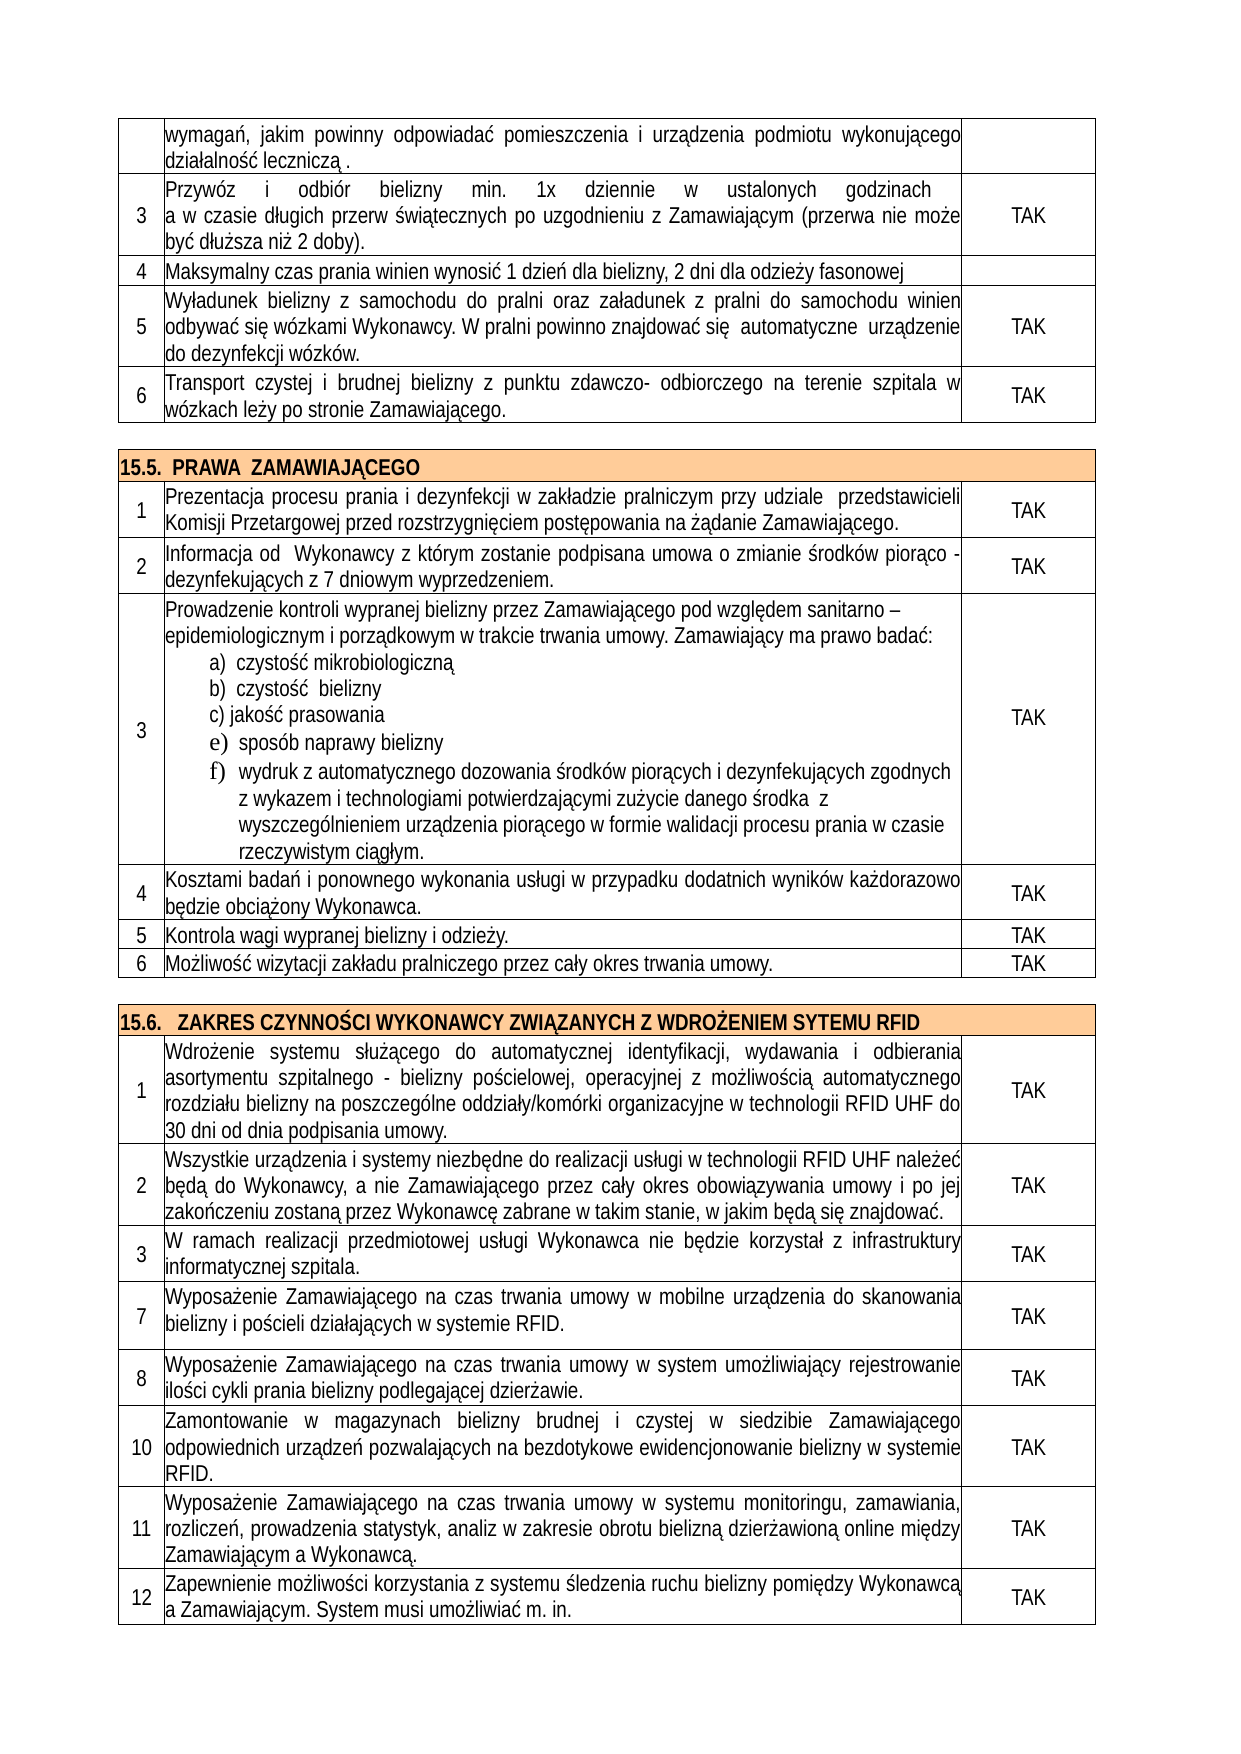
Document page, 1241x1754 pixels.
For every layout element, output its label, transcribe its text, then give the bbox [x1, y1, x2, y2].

table_cell Wdrożenie systemu służącego do automatycznej identyfikacji, wydawania i odbierania asortymentu szpitalnego - bielizny pościelowej, operacyjnej z możliwością automatycznego rozdziału bielizny na poszczególne oddziały/komórki organizacyjne w technologii RFID UHF do 30 dni od dnia podpisania umowy. [165, 1036, 961, 1143]
table_cell TAK [962, 174, 1095, 255]
table_cell Kontrola wagi wypranej bielizny i odzieży. [165, 920, 961, 948]
table_cell Maksymalny czas prania winien wynosić 1 dzień dla bielizny, 2 dni dla odzieży fasonowej [165, 256, 961, 284]
table_cell W ramach realizacji przedmiotowej usługi Wykonawca nie będzie korzystał z infrastruktury informatycznej szpitala. [165, 1226, 961, 1281]
table_cell 1 [119, 482, 164, 537]
table_cell TAK [962, 286, 1095, 366]
table_cell Zamontowanie w magazynach bielizny brudnej i czystej w siedzibie Zamawiającego odpowiednich urządzeń pozwalających na bezdotykowe ewidencjonowanie bielizny w systemie RFID. [165, 1406, 961, 1486]
table_cell TAK [962, 949, 1095, 977]
table_cell Informacja od Wykonawcy z którym zostanie podpisana umowa o zmianie środków piorąco - dezynfekujących z 7 dniowym wyprzedzeniem. [165, 538, 961, 593]
table_cell Możliwość wizytacji zakładu pralniczego przez cały okres trwania umowy. [165, 949, 961, 977]
table_cell Transport czystej i brudnej bielizny z punktu zdawczo- odbiorczego na terenie szpitala w wózkach leży po stronie Zamawiającego. [165, 367, 961, 422]
table_cell 2 [119, 538, 164, 593]
table_cell TAK [962, 1487, 1095, 1568]
table_header 15.6. ZAKRES CZYNNOŚCI WYKONAWCY ZWIĄZANYCH Z WDROŻENIEM SYTEMU RFID [119, 1005, 1095, 1035]
table_cell 11 [119, 1487, 164, 1568]
table_cell Przywóz i odbiór bielizny min. 1x dziennie w ustalonych godzinach a w czasie długich przerw świątecznych po uzgodnieniu z Zamawiającym (przerwa nie może być dłuższa niż 2 doby). [165, 174, 961, 255]
table_cell Wyładunek bielizny z samochodu do pralni oraz załadunek z pralni do samochodu winien odbywać się wózkami Wykonawcy. W pralni powinno znajdować się automatyczne urządzenie do dezynfekcji wózków. [165, 286, 961, 366]
table_cell TAK [962, 865, 1095, 919]
table_cell Wyposażenie Zamawiającego na czas trwania umowy w mobilne urządzenia do skanowania bielizny i pościeli działających w systemie RFID. [165, 1282, 961, 1349]
table_cell TAK [962, 1036, 1095, 1143]
table_header 15.5. PRAWA ZAMAWIAJĄCEGO [119, 450, 1095, 481]
table_cell Prowadzenie kontroli wypranej bielizny przez Zamawiającego pod względem sanitarno – epidemiologicznym i porządkowym w trakcie trwania umowy. Zamawiający ma prawo badać: a) czystość mikrobiologiczną b) czystość bielizny c) jakość prasowania sposób naprawy bielizny wydruk z automatycznego dozowania środków piorących i dezynfekujących zgodnych z wykazem i technologiami potwierdzającymi zużycie danego środka z wyszczególnieniem urządzenia piorącego w formie walidacji procesu prania w czasie rzeczywistym ciągłym. [165, 594, 961, 864]
table_cell 2 [119, 1144, 164, 1224]
table_cell TAK [962, 538, 1095, 593]
table_cell Zapewnienie możliwości korzystania z systemu śledzenia ruchu bielizny pomiędzy Wykonawcą a Zamawiającym. System musi umożliwiać m. in. [165, 1569, 961, 1624]
table_cell TAK [962, 1226, 1095, 1281]
table_cell TAK [962, 367, 1095, 422]
table_cell Kosztami badań i ponownego wykonania usługi w przypadku dodatnich wyników każdorazowo będzie obciążony Wykonawca. [165, 865, 961, 919]
table_cell 3 [119, 1226, 164, 1281]
table_cell TAK [962, 482, 1095, 537]
table_cell [962, 256, 1095, 284]
table_cell Wyposażenie Zamawiającego na czas trwania umowy w systemu monitoringu, zamawiania, rozliczeń, prowadzenia statystyk, analiz w zakresie obrotu bielizną dzierżawioną online między Zamawiającym a Wykonawcą. [165, 1487, 961, 1568]
table_cell 4 [119, 865, 164, 919]
table_cell 10 [119, 1406, 164, 1486]
table_cell 6 [119, 949, 164, 977]
table_cell TAK [962, 1406, 1095, 1486]
table_cell 5 [119, 286, 164, 366]
table_cell Wszystkie urządzenia i systemy niezbędne do realizacji usługi w technologii RFID UHF należeć będą do Wykonawcy, a nie Zamawiającego przez cały okres obowiązywania umowy i po jej zakończeniu zostaną przez Wykonawcę zabrane w takim stanie, w jakim będą się znajdować. [165, 1144, 961, 1224]
table_cell Wyposażenie Zamawiającego na czas trwania umowy w system umożliwiający rejestrowanie ilości cykli prania bielizny podlegającej dzierżawie. [165, 1350, 961, 1405]
table_cell [119, 119, 164, 173]
table_cell 7 [119, 1282, 164, 1349]
table_cell TAK [962, 920, 1095, 948]
table_cell 3 [119, 174, 164, 255]
table_cell 1 [119, 1036, 164, 1143]
table_cell Prezentacja procesu prania i dezynfekcji w zakładzie pralniczym przy udziale przedstawicieli Komisji Przetargowej przed rozstrzygnięciem postępowania na żądanie Zamawiającego. [165, 482, 961, 537]
table_cell 5 [119, 920, 164, 948]
table_cell 8 [119, 1350, 164, 1405]
table_cell TAK [962, 1282, 1095, 1349]
table_cell 12 [119, 1569, 164, 1624]
table_cell TAK [962, 1569, 1095, 1624]
table_cell TAK [962, 594, 1095, 864]
table_cell 4 [119, 256, 164, 284]
table_cell TAK [962, 1144, 1095, 1224]
table_cell 3 [119, 594, 164, 864]
table_cell TAK [962, 1350, 1095, 1405]
table_cell 6 [119, 367, 164, 422]
table_cell [962, 119, 1095, 173]
table_cell wymagań, jakim powinny odpowiadać pomieszczenia i urządzenia podmiotu wykonującego działalność leczniczą . [165, 119, 961, 173]
